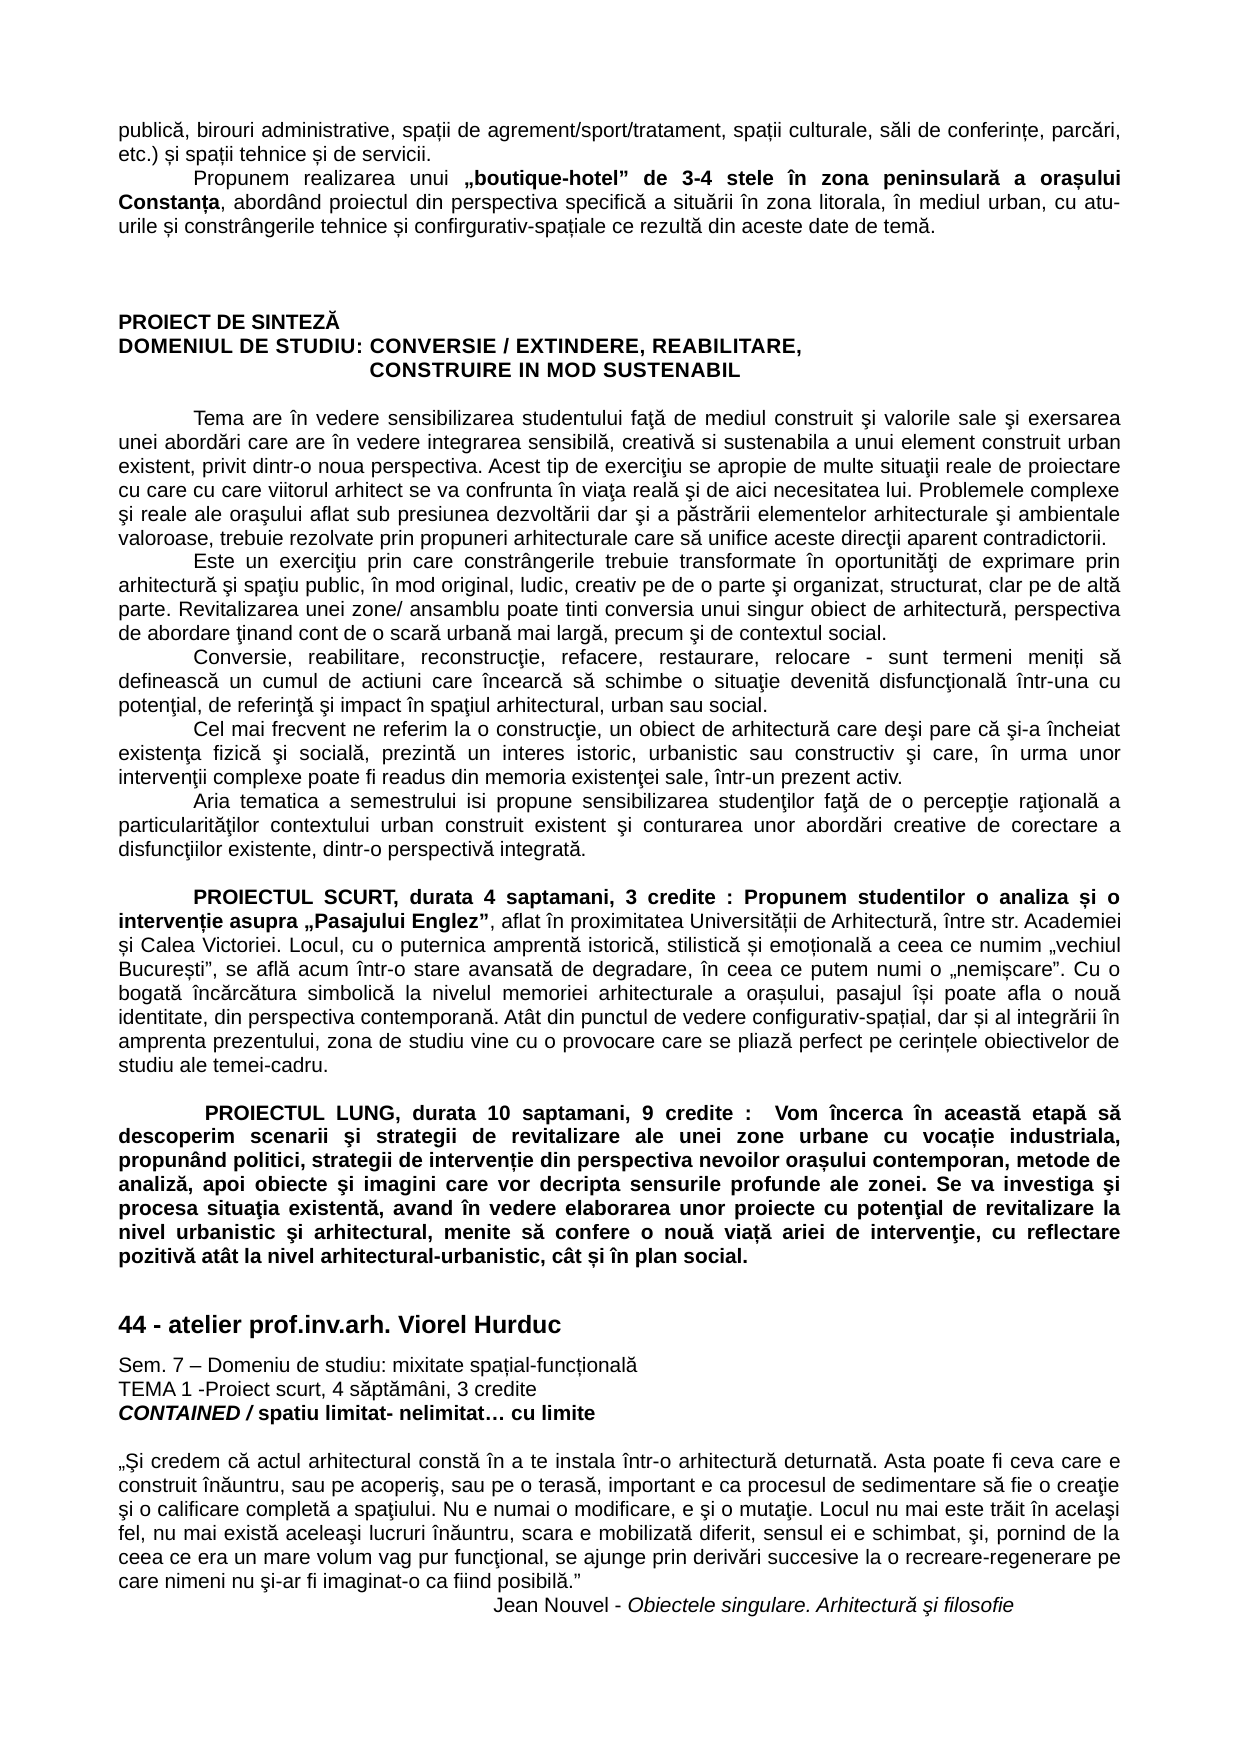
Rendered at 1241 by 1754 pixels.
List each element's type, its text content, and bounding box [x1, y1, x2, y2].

text Aria tematica a semestrului isi propune sensibilizarea studenţilor faţă de o percepţie raţională a particularităţilor contextului urban construit existent şi conturarea unor abordări creative de corectare a disfuncţiilor existente, dintr-o perspectivă integrată. [118, 789, 1122, 861]
text Tema are în vedere sensibilizarea studentului faţă de mediul construit şi valorile sale şi exersarea unei abordări care are în vedere integrarea sensibilă, creativă si sustenabila a unui element construit urban existent, privit dintr-o noua perspectiva. Acest tip de exerciţiu se apropie de multe situaţii reale de proiectare cu care cu care viitorul arhitect se va confrunta în viaţa reală şi de aici necesitatea lui. Problemele complexe şi reale ale oraşului aflat sub presiunea dezvoltării dar şi a păstrării elementelor arhitecturale şi ambientale valoroase, trebuie rezolvate prin propuneri arhitecturale care să unifice aceste direcţii aparent contradictorii. [118, 406, 1122, 549]
text Cel mai frecvent ne referim la o construcţie, un obiect de arhitectură care deşi pare că şi-a încheiat existenţa fizică şi socială, prezintă un interes istoric, urbanistic sau constructiv şi care, în urma unor intervenţii complexe poate fi readus din memoria existenţei sale, într-un prezent activ. [118, 717, 1122, 789]
text CONTAINED / spatiu limitat- nelimitat… cu limite [118, 1401, 1122, 1425]
text Jean Nouvel - Obiectele singulare. Arhitectură şi filosofie [493, 1593, 1122, 1617]
text DOMENIUL DE STUDIU: CONVERSIE / EXTINDERE, REABILITARE, [118, 334, 1122, 358]
text Propunem realizarea unui „boutique-hotel” de 3-4 stele în zona peninsulară a orașului Constanța, abordând proiectul din perspectiva specifică a situării în zona litorala, în mediul urban, cu atu-urile și constrângerile tehnice și confirgurativ-spațiale ce rezultă din aceste date de temă. [118, 166, 1122, 238]
text PROIECTUL SCURT, durata 4 saptamani, 3 credite : Propunem studentilor o analiza și o intervenție asupra „Pasajului Englez”, aflat în proximitatea Universității de Arhitectură, între str. Academiei și Calea Victoriei. Locul, cu o puternica amprentă istorică, stilistică și emoțională a ceea ce numim „vechiul București”, se află acum într-o stare avansată de degradare, în ceea ce putem numi o „nemișcare”. Cu o bogată încărcătura simbolică la nivelul memoriei arhitecturale a orașului, pasajul își poate afla o nouă identitate, din perspectiva contemporană. Atât din punctul de vedere configurativ-spațial, dar și al integrării în amprenta prezentului, zona de studiu vine cu o provocare care se pliază perfect pe cerințele obiectivelor de studiu ale temei-cadru. [118, 885, 1122, 1076]
text „Şi credem că actul arhitectural constă în a te instala într-o arhitectură deturnată. Asta poate fi ceva care e construit înăuntru, sau pe acoperiş, sau pe o terasă, important e ca procesul de sedimentare să fie o creaţie şi o calificare completă a spaţiului. Nu e numai o modificare, e şi o mutaţie. Locul nu mai este trăit în acelaşi fel, nu mai există aceleaşi lucruri înăuntru, scara e mobilizată diferit, sensul ei e schimbat, şi, pornind de la ceea ce era un mare volum vag pur funcţional, se ajunge prin derivări succesive la o recreare-regenerare pe care nimeni nu şi-ar fi imaginat-o ca fiind posibilă.” [118, 1449, 1122, 1593]
text publică, birouri administrative, spații de agrement/sport/tratament, spații culturale, săli de conferințe, parcări, etc.) și spații tehnice și de servicii. [118, 118, 1122, 166]
text Sem. 7 – Domeniu de studiu: mixitate spațial-funcțională [118, 1353, 1122, 1377]
text PROIECT DE SINTEZĂ [118, 310, 1122, 334]
text Este un exerciţiu prin care constrângerile trebuie transformate în oportunităţi de exprimare prin arhitectură şi spaţiu public, în mod original, ludic, creativ pe de o parte şi organizat, structurat, clar pe de altă parte. Revitalizarea unei zone/ ansamblu poate tinti conversia unui singur obiect de arhitectură, perspectiva de abordare ţinand cont de o scară urbană mai largă, precum şi de contextul social. [118, 549, 1122, 645]
text PROIECTUL LUNG, durata 10 saptamani, 9 credite : Vom încerca în această etapă să descoperim scenarii şi strategii de revitalizare ale unei zone urbane cu vocație industriala, propunând politici, strategii de intervenție din perspectiva nevoilor orașului contemporan, metode de analiză, apoi obiecte şi imagini care vor decripta sensurile profunde ale zonei. Se va investiga şi procesa situaţia existentă, avand în vedere elaborarea unor proiecte cu potenţial de revitalizare la nivel urbanistic şi arhitectural, menite să confere o nouă viață ariei de intervenţie, cu reflectare pozitivă atât la nivel arhitectural-urbanistic, cât și în plan social. [118, 1100, 1122, 1268]
text TEMA 1 -Proiect scurt, 4 săptămâni, 3 credite [118, 1377, 1122, 1401]
text 44 - atelier prof.inv.arh. Viorel Hurduc [118, 1310, 1122, 1339]
text Conversie, reabilitare, reconstrucţie, refacere, restaurare, relocare - sunt termeni meniți să definească un cumul de actiuni care încearcă să schimbe o situaţie devenită disfuncţională într-una cu potenţial, de referinţă şi impact în spaţiul arhitectural, urban sau social. [118, 645, 1122, 717]
text CONSTRUIRE IN MOD SUSTENABIL [118, 358, 1122, 382]
